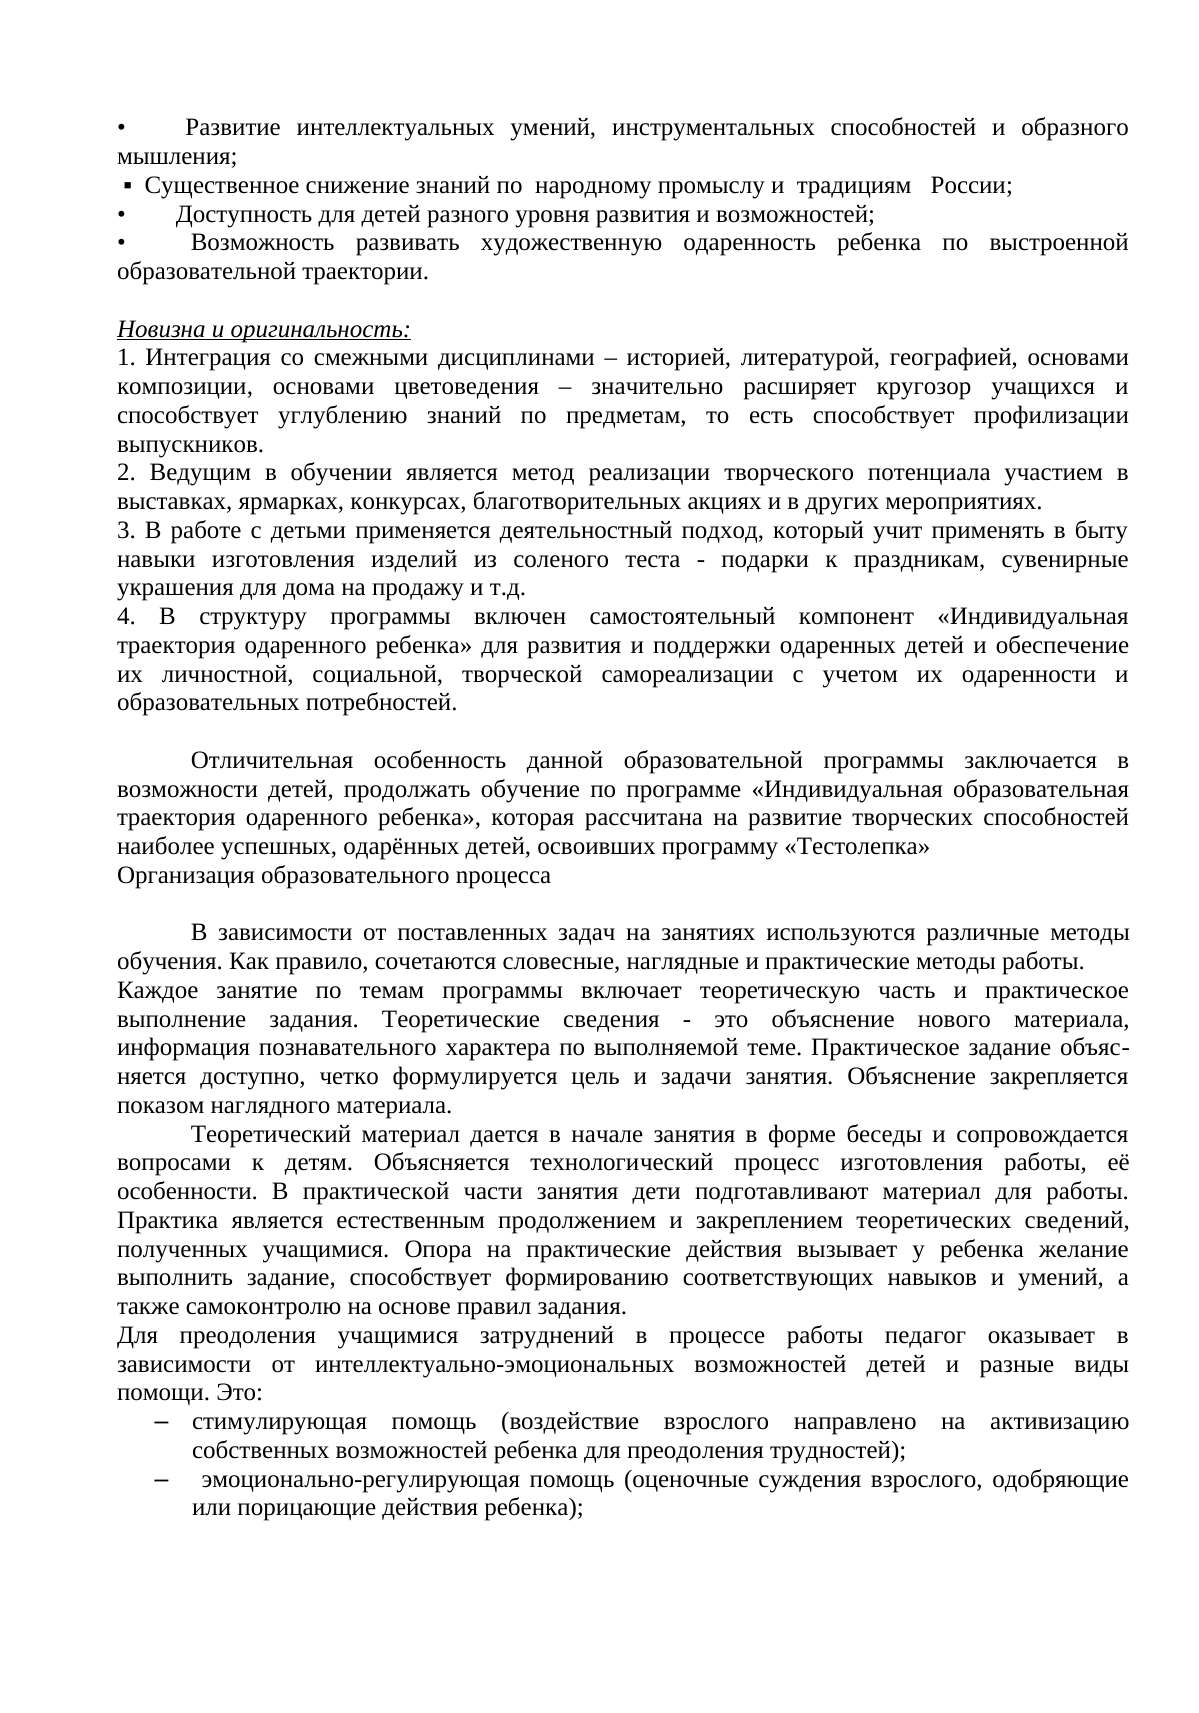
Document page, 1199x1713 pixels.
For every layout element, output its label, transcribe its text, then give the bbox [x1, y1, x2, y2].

text • Возможность развивать художественную одаренность ребенка по выстроенной образовательной траектории. [117, 227, 1130, 285]
text Каждое занятие по темам программы включает теоретическую часть и практическое выполнение задания. Теоретические сведе­ния - это объяснение нового материала, информация познаватель­ного характера по выполняемой теме. Практическое задание объяс­няется доступно, четко формулируется цель и задачи занятия. Объяснение закрепляется показом наглядного материала. [117, 975, 1130, 1119]
text Организация образовательного nроцесса [117, 860, 1130, 889]
text 2. Ведущим в обучении является метод реализации творческого потенциала участием в выставках, ярмарках, конкурсах, благотворительных акциях и в других мероприятиях. [117, 457, 1130, 515]
list эмоционально-регулирующая помощь (оценочные суждения взрослого, одобряющие или порицающие действия ребенка); [154, 1464, 1130, 1521]
text Новизна и оригинальность: [117, 314, 1130, 342]
text 4. В структуру программы включен самостоятельный компонент «Индивидуальная траектория одаренного ребенка» для развития и поддержки одаренных детей и обеспечение их личностной, социальной, творческой самореализации с учетом их одаренности и образовательных потребностей. [117, 601, 1130, 716]
text Для преодоления учащимися затруднений в процессе работы педагог оказывает в зависимости от интеллектуально-эмоциональ­ных возможностей детей и разные виды помощи. Это: [117, 1320, 1130, 1406]
text Отличительная особенность данной образовательной программы заключается в возможности детей, продолжать обучение по программе «Индивидуальная образовательная траектория одаренного ребенка», которая рассчитана на развитие творческих способностей наиболее успешных, одарённых детей, освоивших программу «Тестолепка» [117, 745, 1130, 860]
text • Развитие интеллектуальных умений, инструментальных способностей и образного мышления; [117, 112, 1130, 170]
text • Доступность для детей разного уровня развития и возможностей; [117, 199, 1130, 227]
text Теоретический материал дается в начале занятия в форме беседы и сопровождается вопросами к детям. Объясняется технологи­ческий процесс изготовления работы, её особенности. В практи­ческой части занятия дети подготавливают материал для работы. Практика является естественным продолжением и закреплением теоретических сведе­ний, полученных учащимися. Опора на практические действия вызывает у ребенка желание выполнить задание, способствует формированию соответствующих навыков и умений, а также самоконтролю на основе правил задания. [117, 1119, 1130, 1320]
text 3. В работе с детьми применяется деятельностный подход, который учит применять в быту навыки изготовления изделий из соленого теста - подарки к праздникам, сувенирные украшения для дома на продажу и т.д. [117, 515, 1130, 601]
text 1. Интеграция со смежными дисциплинами – историей, литературой, географией, основами композиции, основами цветоведения – значительно расширяет кругозор учащихся и способствует углублению знаний по предметам, то есть способствует профилизации выпускников. [117, 342, 1130, 457]
text В зависимости от поставленных задач на занятиях используют­ся различные методы обучения. Как правило, сочетаются словес­ные, наглядные и практические методы работы. [117, 917, 1130, 975]
text ▪ Существенное снижение знаний по народному промыслу и традициям России; [117, 170, 1130, 199]
list стимулирующая помощь (воздействие взрослого направлено на активизацию собственных возможностей ребенка для преодо­ления трудностей); [154, 1406, 1130, 1464]
